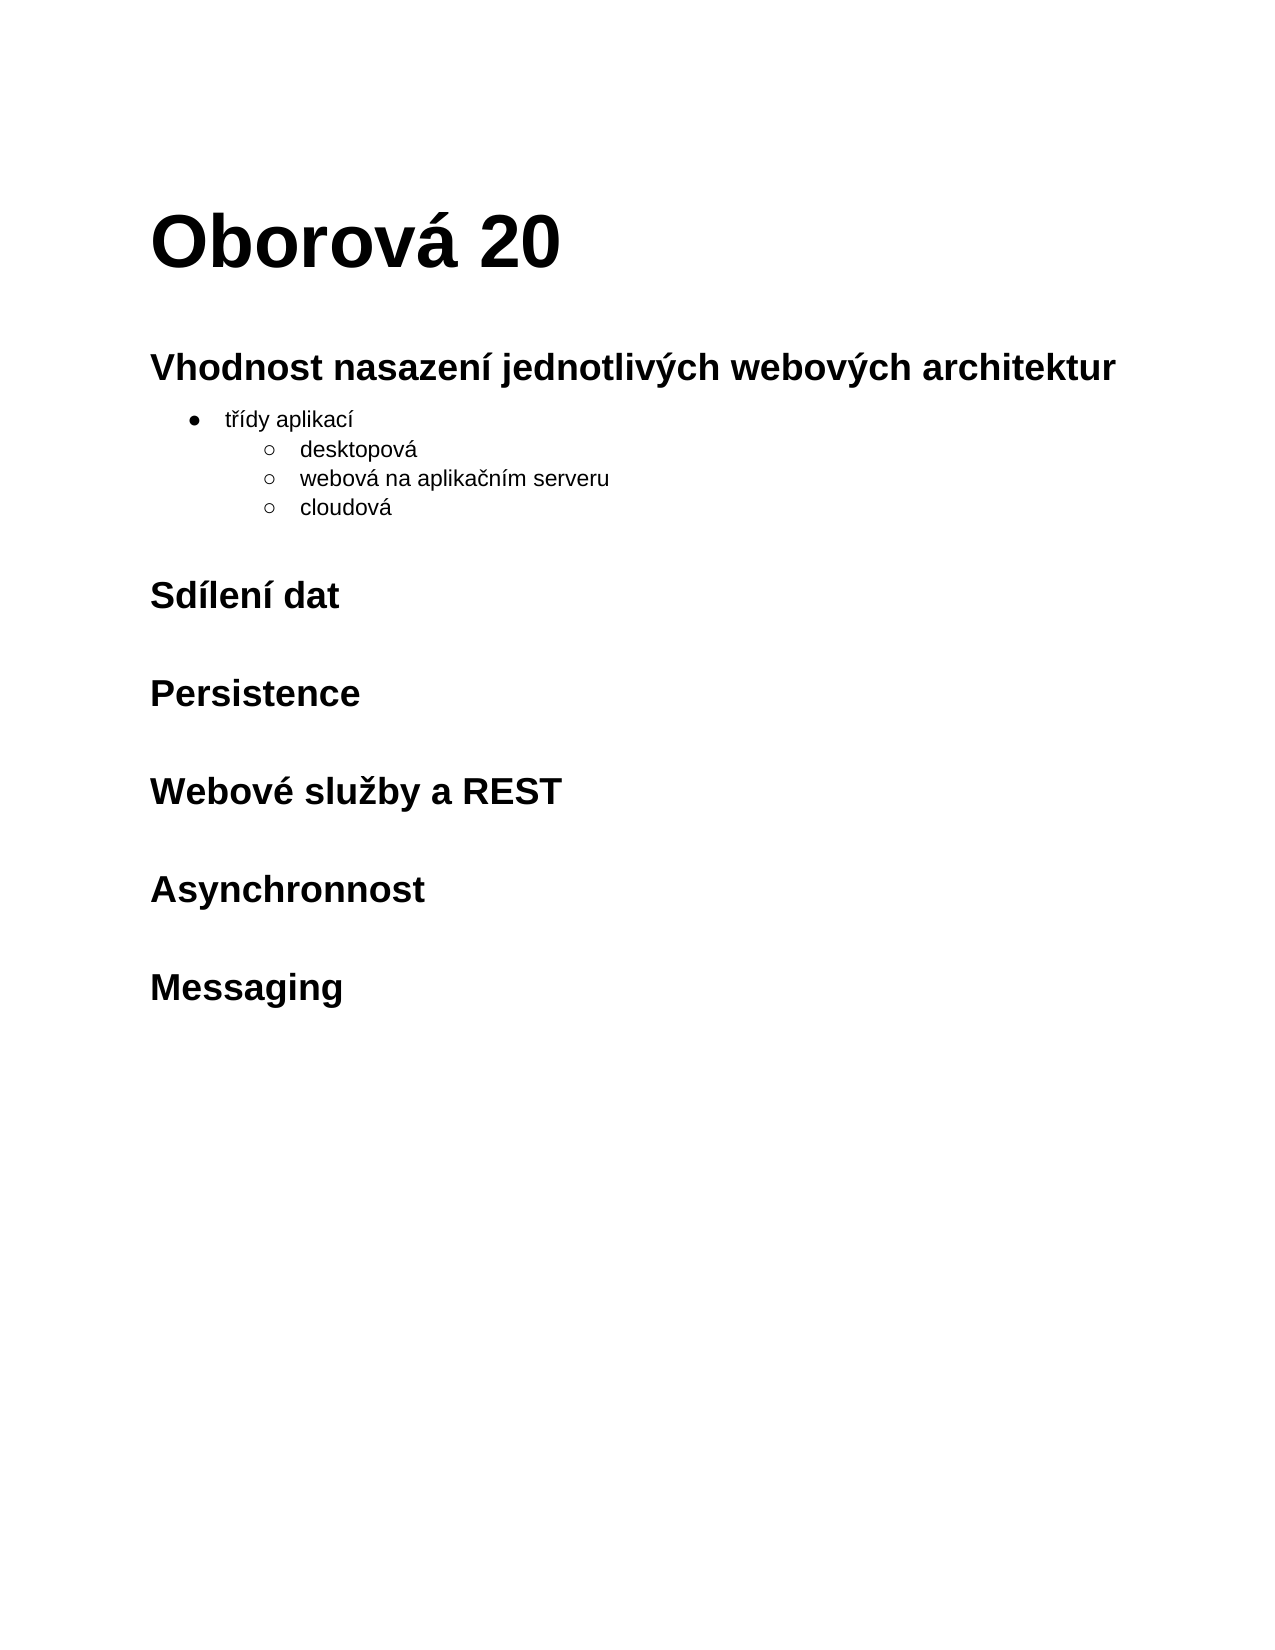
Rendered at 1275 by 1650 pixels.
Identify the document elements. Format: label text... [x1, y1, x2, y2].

title Oborová 20 [150, 200, 1125, 284]
subtitle Messaging [150, 967, 1125, 1009]
subtitle Sdílení dat [150, 574, 1125, 616]
subtitle Asynchronnost [150, 869, 1125, 911]
subtitle Persistence [150, 672, 1125, 714]
list desktopová [262, 436, 1125, 462]
subtitle Vhodnost nasazení jednotlivých webových architektur [150, 346, 1125, 388]
list cloudová [262, 495, 1125, 521]
subtitle Webové služby a REST [150, 771, 1125, 812]
list webová na aplikačním serveru [262, 466, 1125, 491]
list třídy aplikací [187, 407, 1125, 432]
